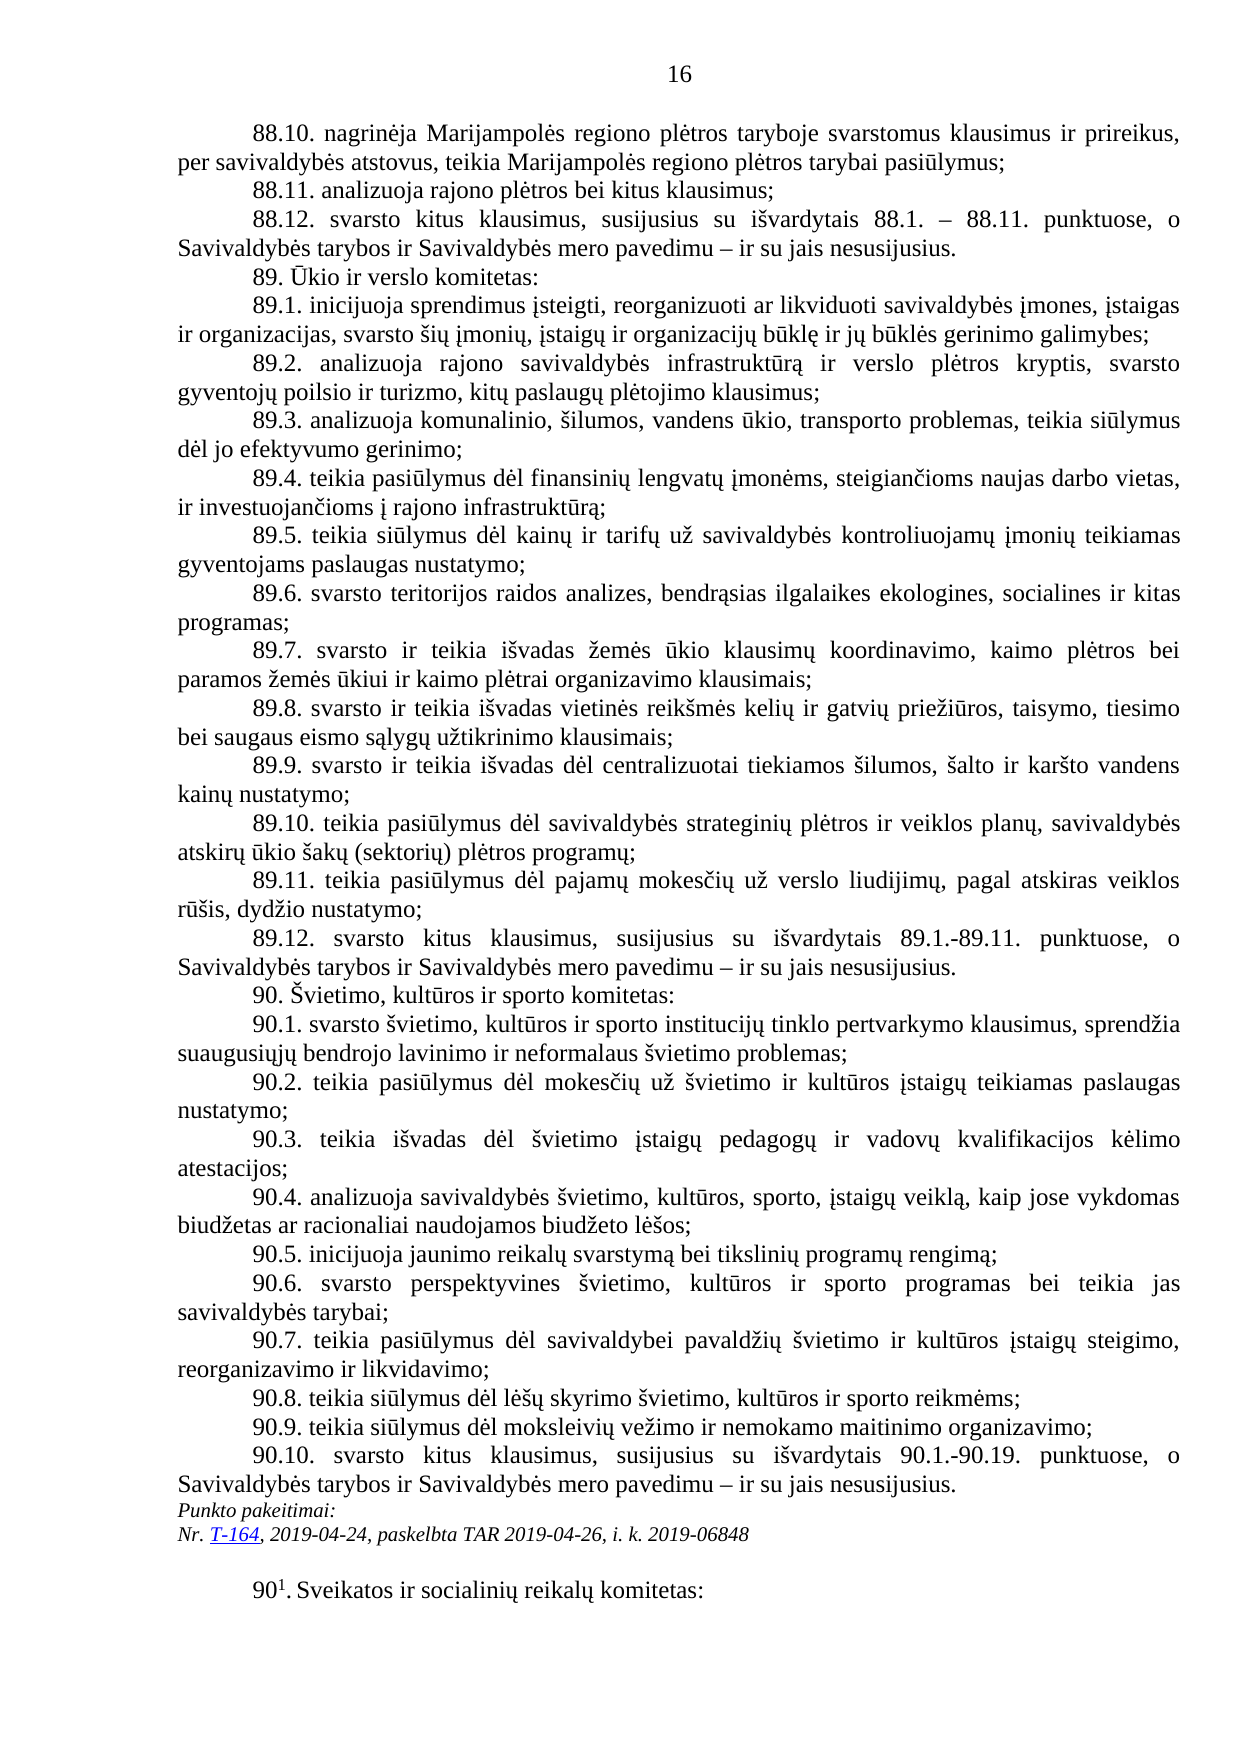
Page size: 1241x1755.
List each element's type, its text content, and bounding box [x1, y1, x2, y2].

text 88.11. analizuoja rajono plėtros bei kitus klausimus; [177, 176, 1181, 204]
text 89.2. analizuoja rajono savivaldybės infrastruktūrą ir verslo plėtros kryptis, svarsto gyventojų poilsio ir turizmo, kitų paslaugų plėtojimo klausimus; [177, 348, 1181, 406]
text 89.6. svarsto teritorijos raidos analizes, bendrąsias ilgalaikes ekologines, socialines ir kitas programas; [177, 578, 1181, 636]
text 88.12. svarsto kitus klausimus, susijusius su išvardytais 88.1. – 88.11. punktuose, o Savivaldybės tarybos ir Savivaldybės mero pavedimu – ir su jais nesusijusius. [177, 204, 1181, 262]
text 901. Sveikatos ir socialinių reikalų komitetas: [177, 1575, 1181, 1604]
text 89.11. teikia pasiūlymus dėl pajamų mokesčių už verslo liudijimų, pagal atskiras veiklos rūšis, dydžio nustatymo; [177, 866, 1181, 923]
text 90.8. teikia siūlymus dėl lėšų skyrimo švietimo, kultūros ir sporto reikmėms; [177, 1383, 1181, 1412]
text 89.3. analizuoja komunalinio, šilumos, vandens ūkio, transporto problemas, teikia siūlymus dėl jo efektyvumo gerinimo; [177, 406, 1181, 463]
text Punkto pakeitimai: [177, 1498, 1181, 1522]
text 90.4. analizuoja savivaldybės švietimo, kultūros, sporto, įstaigų veiklą, kaip jose vykdomas biudžetas ar racionaliai naudojamos biudžeto lėšos; [177, 1182, 1181, 1239]
text 90. Švietimo, kultūros ir sporto komitetas: [177, 981, 1181, 1009]
text 89.12. svarsto kitus klausimus, susijusius su išvardytais 89.1.-89.11. punktuose, o Savivaldybės tarybos ir Savivaldybės mero pavedimu – ir su jais nesusijusius. [177, 923, 1181, 981]
text 90.2. teikia pasiūlymus dėl mokesčių už švietimo ir kultūros įstaigų teikiamas paslaugas nustatymo; [177, 1067, 1181, 1124]
text 89.1. inicijuoja sprendimus įsteigti, reorganizuoti ar likviduoti savivaldybės įmones, įstaigas ir organizacijas, svarsto šių įmonių, įstaigų ir organizacijų būklę ir jų būklės gerinimo galimybes; [177, 291, 1181, 348]
text 89.9. svarsto ir teikia išvadas dėl centralizuotai tiekiamos šilumos, šalto ir karšto vandens kainų nustatymo; [177, 751, 1181, 808]
text 89.4. teikia pasiūlymus dėl finansinių lengvatų įmonėms, steigiančioms naujas darbo vietas, ir investuojančioms į rajono infrastruktūrą; [177, 463, 1181, 521]
text 89.5. teikia siūlymus dėl kainų ir tarifų už savivaldybės kontroliuojamų įmonių teikiamas gyventojams paslaugas nustatymo; [177, 521, 1181, 578]
text 90.7. teikia pasiūlymus dėl savivaldybei pavaldžių švietimo ir kultūros įstaigų steigimo, reorganizavimo ir likvidavimo; [177, 1326, 1181, 1383]
text 90.10. svarsto kitus klausimus, susijusius su išvardytais 90.1.-90.19. punktuose, o Savivaldybės tarybos ir Savivaldybės mero pavedimu – ir su jais nesusijusius. [177, 1441, 1181, 1498]
text 90.1. svarsto švietimo, kultūros ir sporto institucijų tinklo pertvarkymo klausimus, sprendžia suaugusiųjų bendrojo lavinimo ir neformalaus švietimo problemas; [177, 1009, 1181, 1067]
text 89.7. svarsto ir teikia išvadas žemės ūkio klausimų koordinavimo, kaimo plėtros bei paramos žemės ūkiui ir kaimo plėtrai organizavimo klausimais; [177, 636, 1181, 693]
text 90.9. teikia siūlymus dėl moksleivių vežimo ir nemokamo maitinimo organizavimo; [177, 1412, 1181, 1441]
text 90.3. teikia išvadas dėl švietimo įstaigų pedagogų ir vadovų kvalifikacijos kėlimo atestacijos; [177, 1124, 1181, 1182]
text 89. Ūkio ir verslo komitetas: [177, 262, 1181, 291]
text 89.8. svarsto ir teikia išvadas vietinės reikšmės kelių ir gatvių priežiūros, taisymo, tiesimo bei saugaus eismo sąlygų užtikrinimo klausimais; [177, 693, 1181, 751]
text 90.6. svarsto perspektyvines švietimo, kultūros ir sporto programas bei teikia jas savivaldybės tarybai; [177, 1268, 1181, 1326]
text 90.5. inicijuoja jaunimo reikalų svarstymą bei tikslinių programų rengimą; [177, 1239, 1181, 1268]
text 89.10. teikia pasiūlymus dėl savivaldybės strateginių plėtros ir veiklos planų, savivaldybės atskirų ūkio šakų (sektorių) plėtros programų; [177, 808, 1181, 866]
text Nr. T-164, 2019-04-24, paskelbta TAR 2019-04-26, i. k. 2019-06848 [177, 1522, 1181, 1546]
text 88.10. nagrinėja Marijampolės regiono plėtros taryboje svarstomus klausimus ir prireikus, per savivaldybės atstovus, teikia Marijampolės regiono plėtros tarybai pasiūlymus; [177, 118, 1181, 176]
